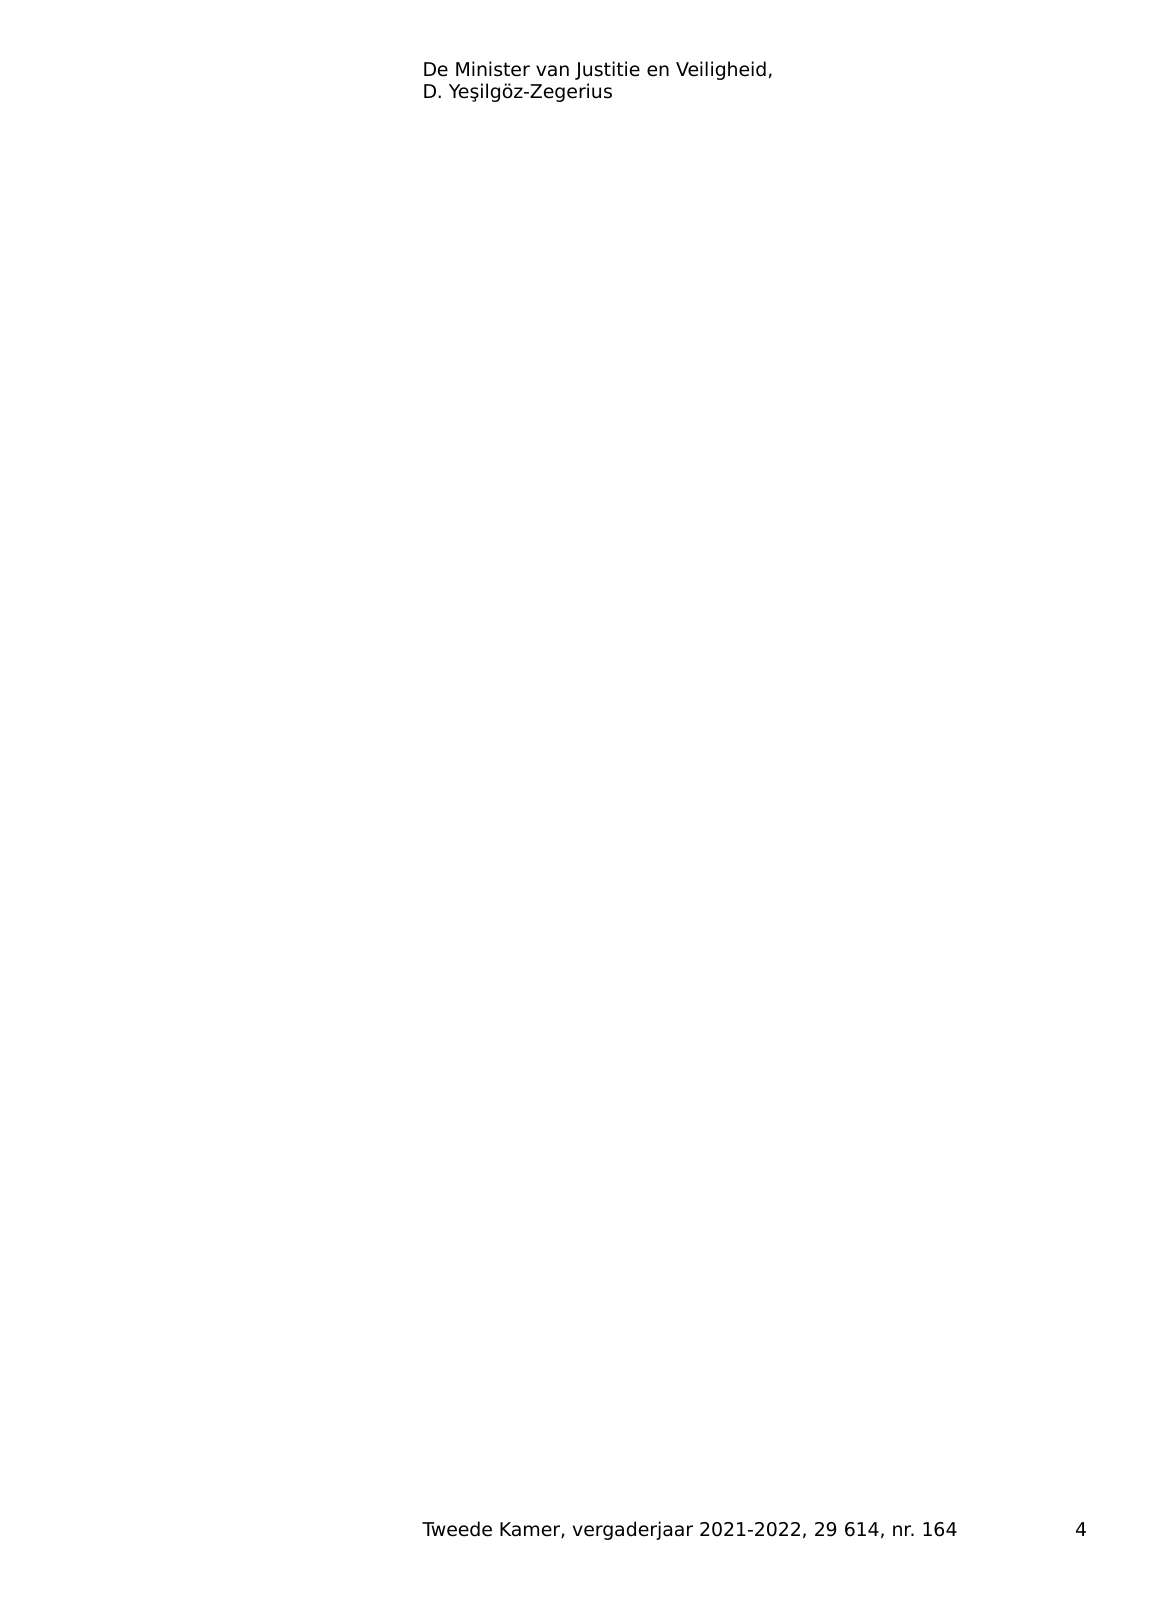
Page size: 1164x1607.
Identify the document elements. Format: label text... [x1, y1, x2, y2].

text De Minister van Justitie en Veiligheid, D. Yeşilgöz-Zegerius [422, 59, 1087, 103]
